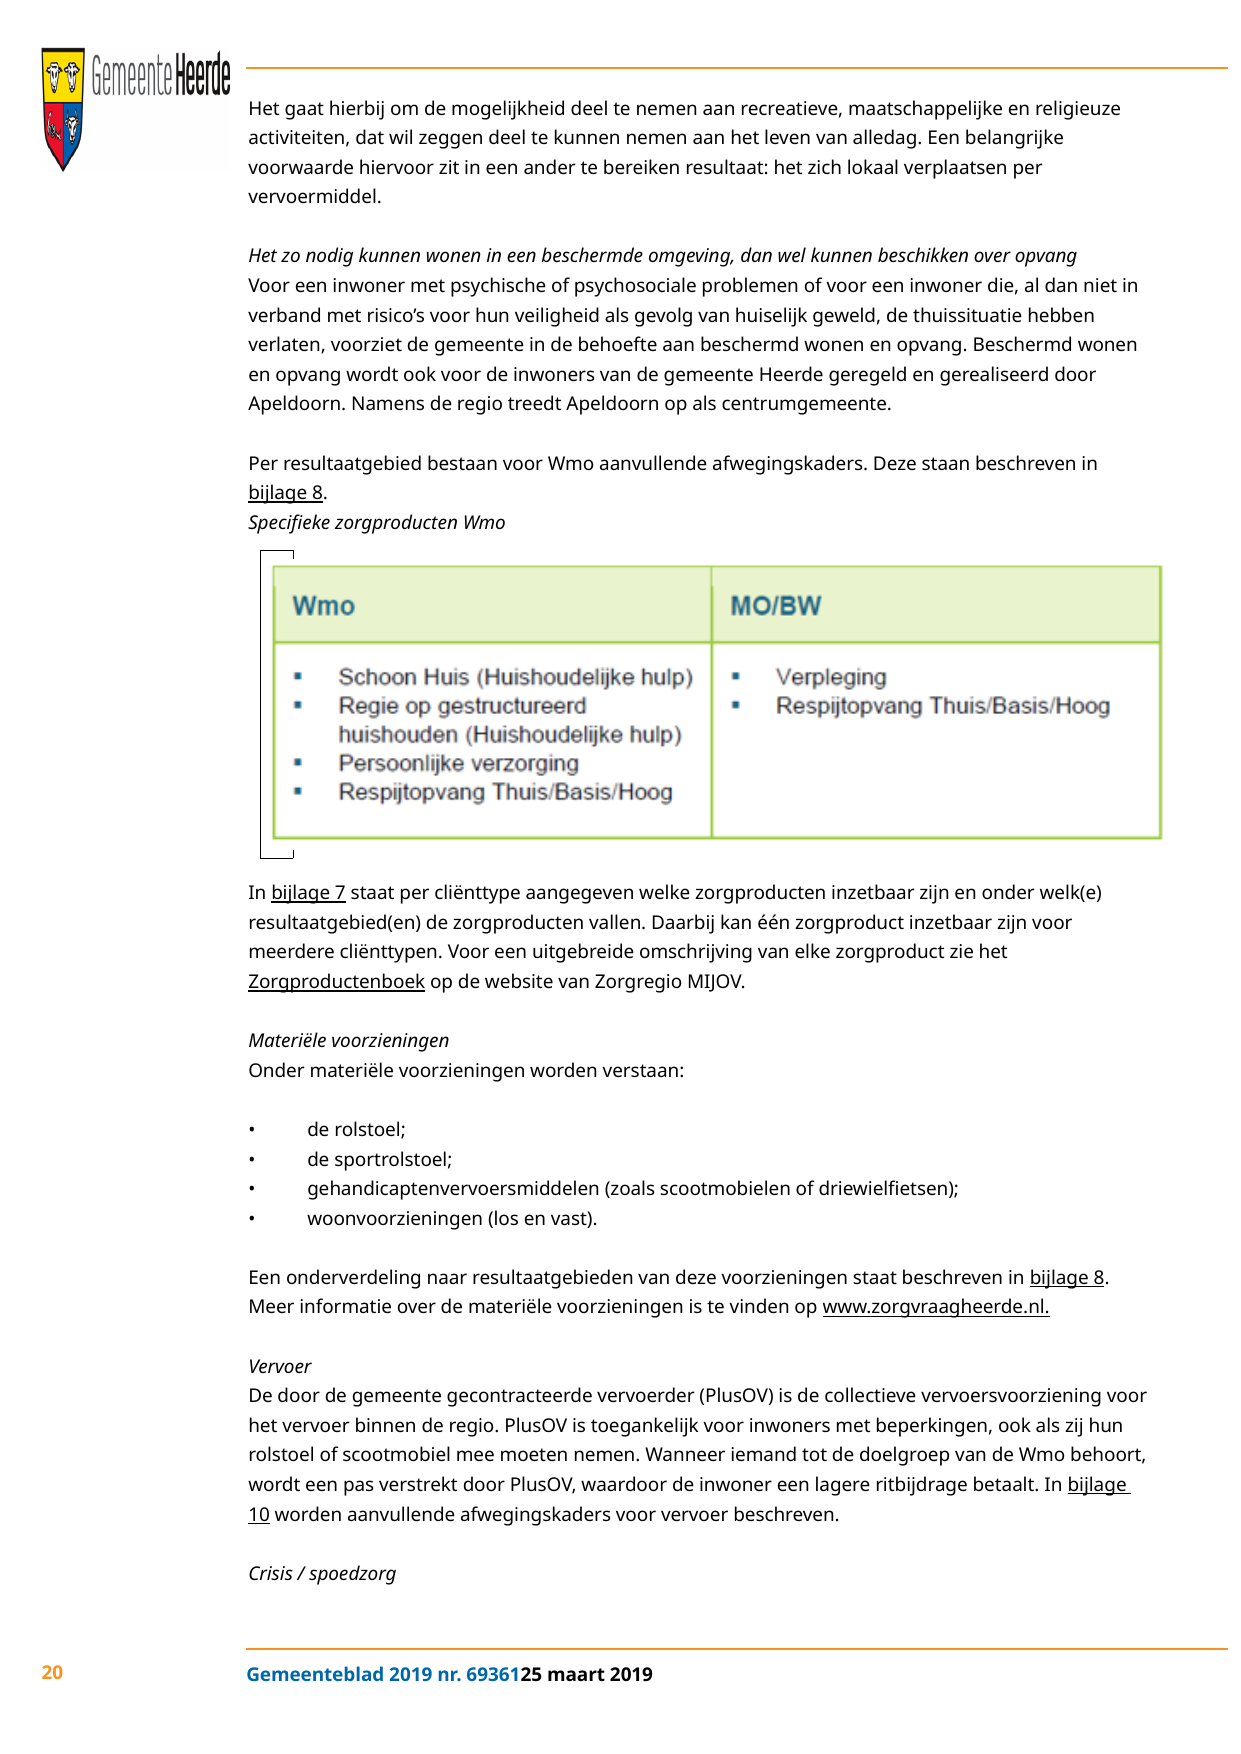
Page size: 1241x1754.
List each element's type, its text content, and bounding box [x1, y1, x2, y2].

list de sportrolstoel; [248, 1146, 1152, 1171]
text Het zo nodig kunnen wonen in een beschermde omgeving, dan wel kunnen beschikken over opvang [248, 243, 1152, 268]
picture [41, 47, 231, 172]
list woonvoorzieningen (los en vast). [248, 1205, 1152, 1231]
picture [268, 559, 1173, 850]
text Voor een inwoner met psychische of psychosociale problemen of voor een inwoner die, al dan niet in verband met risico’s voor hun veiligheid als gevolg van huiselijk geweld, de thuissituatie hebben verlaten, voorziet de gemeente in de behoefte aan beschermd wonen en opvang. Beschermd wonen en opvang wordt ook voor de inwoners van de gemeente Heerde geregeld en gerealiseerd door Apeldoorn. Namens de regio treedt Apeldoorn op als centrumgemeente. [248, 272, 1152, 416]
text Een onderverdeling naar resultaatgebieden van deze voorzieningen staat beschreven in bijlage 8. Meer informatie over de materiële voorzieningen is te vinden op www.zorgvraagheerde.nl. [248, 1264, 1152, 1319]
text Onder materiële voorzieningen worden verstaan: [248, 1057, 1152, 1083]
text Crisis / spoedzorg [248, 1560, 1152, 1586]
list gehandicaptenvervoersmiddelen (zoals scootmobielen of driewielfietsen); [248, 1175, 1152, 1201]
text Vervoer [248, 1353, 1152, 1378]
text Specifieke zorgproducten Wmo [248, 509, 1152, 535]
text In bijlage 7 staat per cliënttype aangegeven welke zorgproducten inzetbaar zijn en onder welk(e) resultaatgebied(en) de zorgproducten vallen. Daarbij kan één zorgproduct inzetbaar zijn voor meerdere cliënttypen. Voor een uitgebreide omschrijving van elke zorgproduct zie het Zorgproductenboek op de website van Zorgregio MIJOV. [248, 879, 1152, 994]
text Materiële voorzieningen [248, 1027, 1152, 1053]
text De door de gemeente gecontracteerde vervoerder (PlusOV) is de collectieve vervoersvoorziening voor het vervoer binnen de regio. PlusOV is toegankelijk voor inwoners met beperkingen, ook als zij hun rolstoel of scootmobiel mee moeten nemen. Wanneer iemand tot de doelgroep van de Wmo behoort, wordt een pas verstrekt door PlusOV, waardoor de inwoner een lagere ritbijdrage betaalt. In bijlage 10 worden aanvullende afwegingskaders voor vervoer beschreven. [248, 1382, 1152, 1526]
text Per resultaatgebied bestaan voor Wmo aanvullende afwegingskaders. Deze staan beschreven in bijlage 8. [248, 450, 1152, 505]
list de rolstoel; [248, 1116, 1152, 1142]
text Het gaat hierbij om de mogelijkheid deel te nemen aan recreatieve, maatschappelijke en religieuze activiteiten, dat wil zeggen deel te kunnen nemen aan het leven van alledag. Een belangrijke voorwaarde hiervoor zit in een ander te bereiken resultaat: het zich lokaal verplaatsen per vervoermiddel. [248, 95, 1152, 209]
